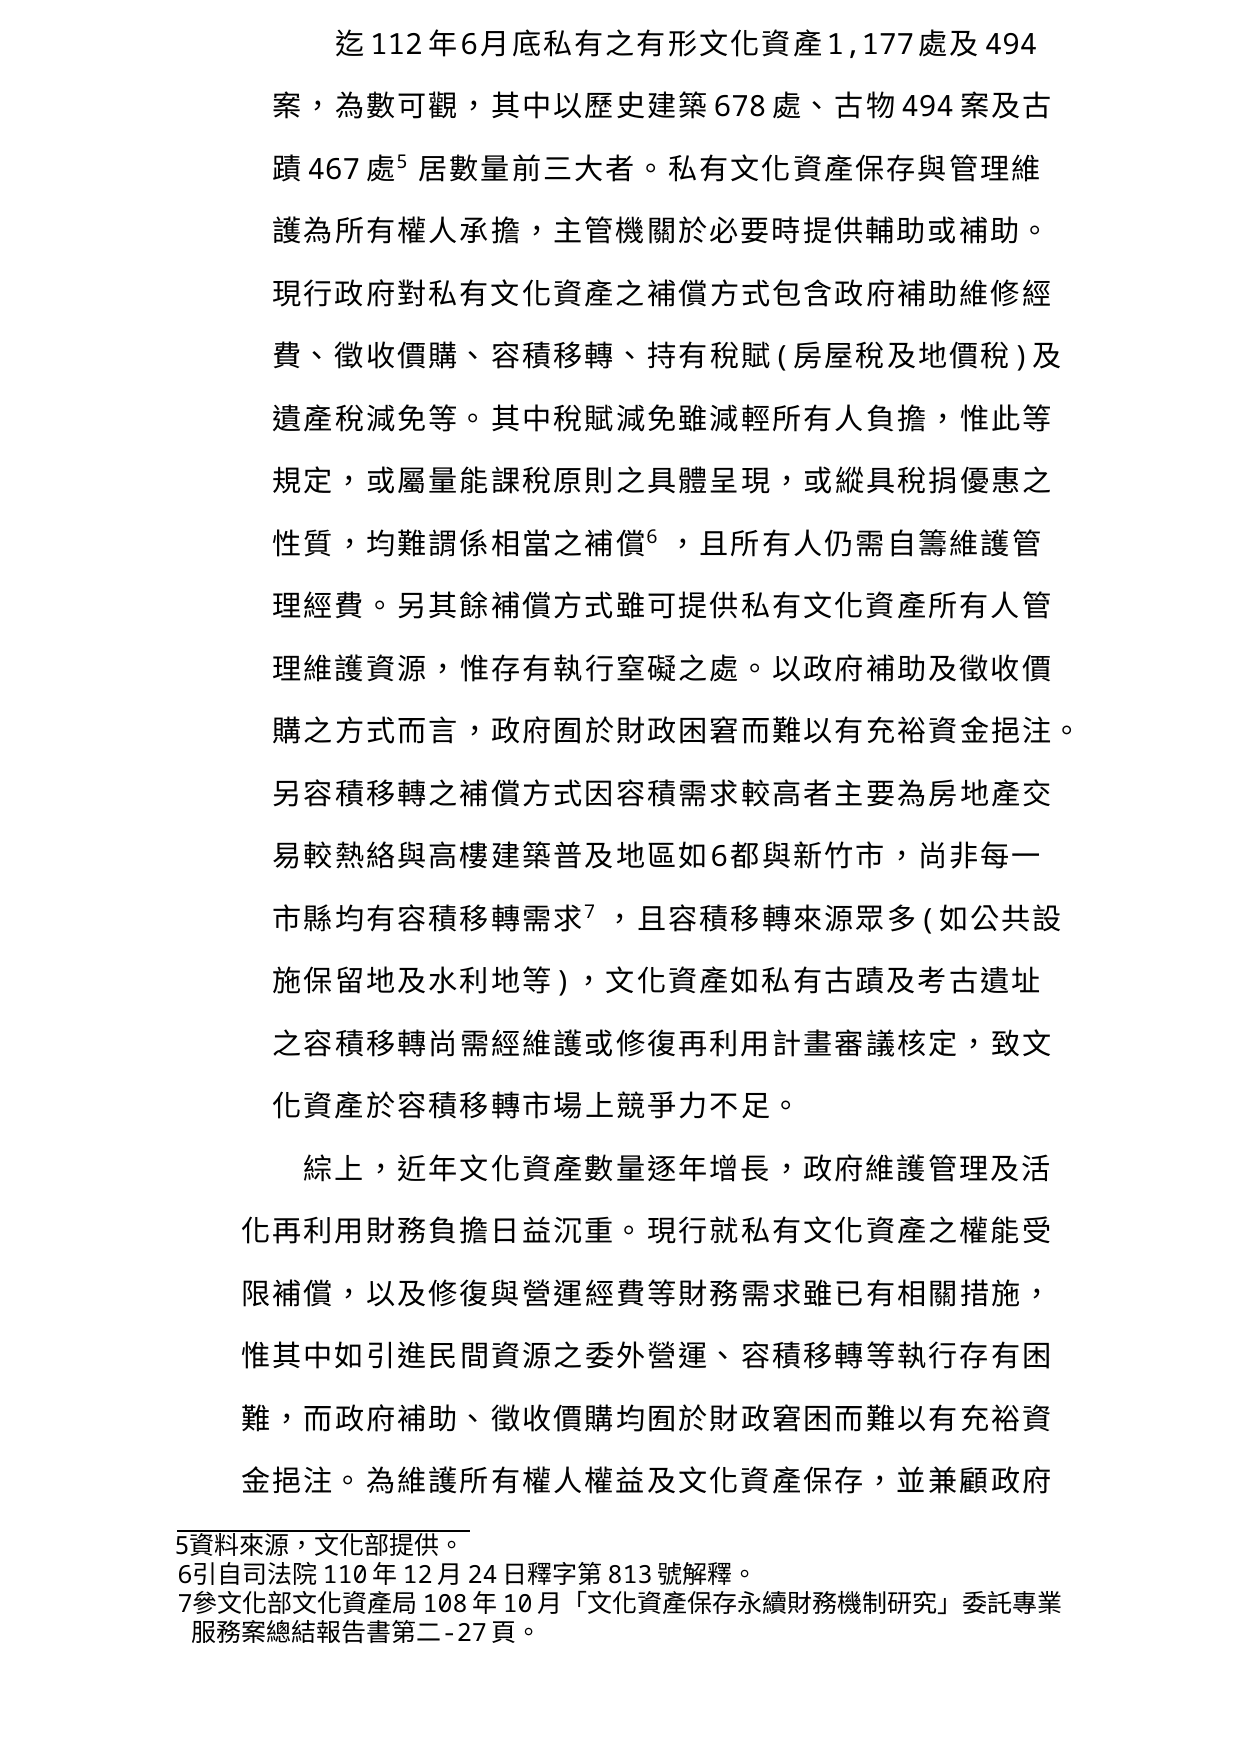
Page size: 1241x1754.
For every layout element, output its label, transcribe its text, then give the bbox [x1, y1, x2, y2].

text 資料來源，文化部提供。 [174, 1531, 1063, 1560]
text 引自司法院110年12月24日釋字第813號解釋。 [177, 1560, 1063, 1589]
text 參文化部文化資產局108年10月「文化資產保存永續財務機制研究」委託專業服務案總結報告書第二-27頁。 [177, 1589, 1063, 1648]
text 綜上，近年文化資產數量逐年增長，政府維護管理及活化再利用財務負擔日益沉重。現行就私有文化資產之權能受限補償，以及修復與營運經費等財務需求雖已有相關措施，惟其中如引進民間資源之委外營運、容積移轉等執行存有困難，而政府補助、徵收價購均囿於財政窘困而難以有充裕資金挹注。為維護所有權人權益及文化資產保存，並兼顧政府 [236, 1125, 1063, 1500]
text 迄112年6月底私有之有形文化資產1,177處及494案，為數可觀，其中以歷史建築678處、古物494案及古蹟467處居數量前三大者。私有文化資產保存與管理維護為所有權人承擔，主管機關於必要時提供輔助或補助。現行政府對私有文化資產之補償方式包含政府補助維修經費、徵收價購、容積移轉、持有稅賦(房屋稅及地價稅)及遺產稅減免等。其中稅賦減免雖減輕所有人負擔，惟此等規定，或屬量能課稅原則之具體呈現，或縱具稅捐優惠之性質，均難謂係相當之補償，且所有人仍需自籌維護管理經費。另其餘補償方式雖可提供私有文化資產所有人管理維護資源，惟存有執行窒礙之處。以政府補助及徵收價購之方式而言，政府囿於財政困窘而難以有充裕資金挹注。另容積移轉之補償方式因容積需求較高者主要為房地產交易較熱絡與高樓建築普及地區如6都與新竹市，尚非每一市縣均有容積移轉需求，且容積移轉來源眾多(如公共設施保留地及水利地等)，文化資產如私有古蹟及考古遺址之容積移轉尚需經維護或修復再利用計畫審議核定，致文化資產於容積移轉市場上競爭力不足。 [266, 0, 1063, 1125]
